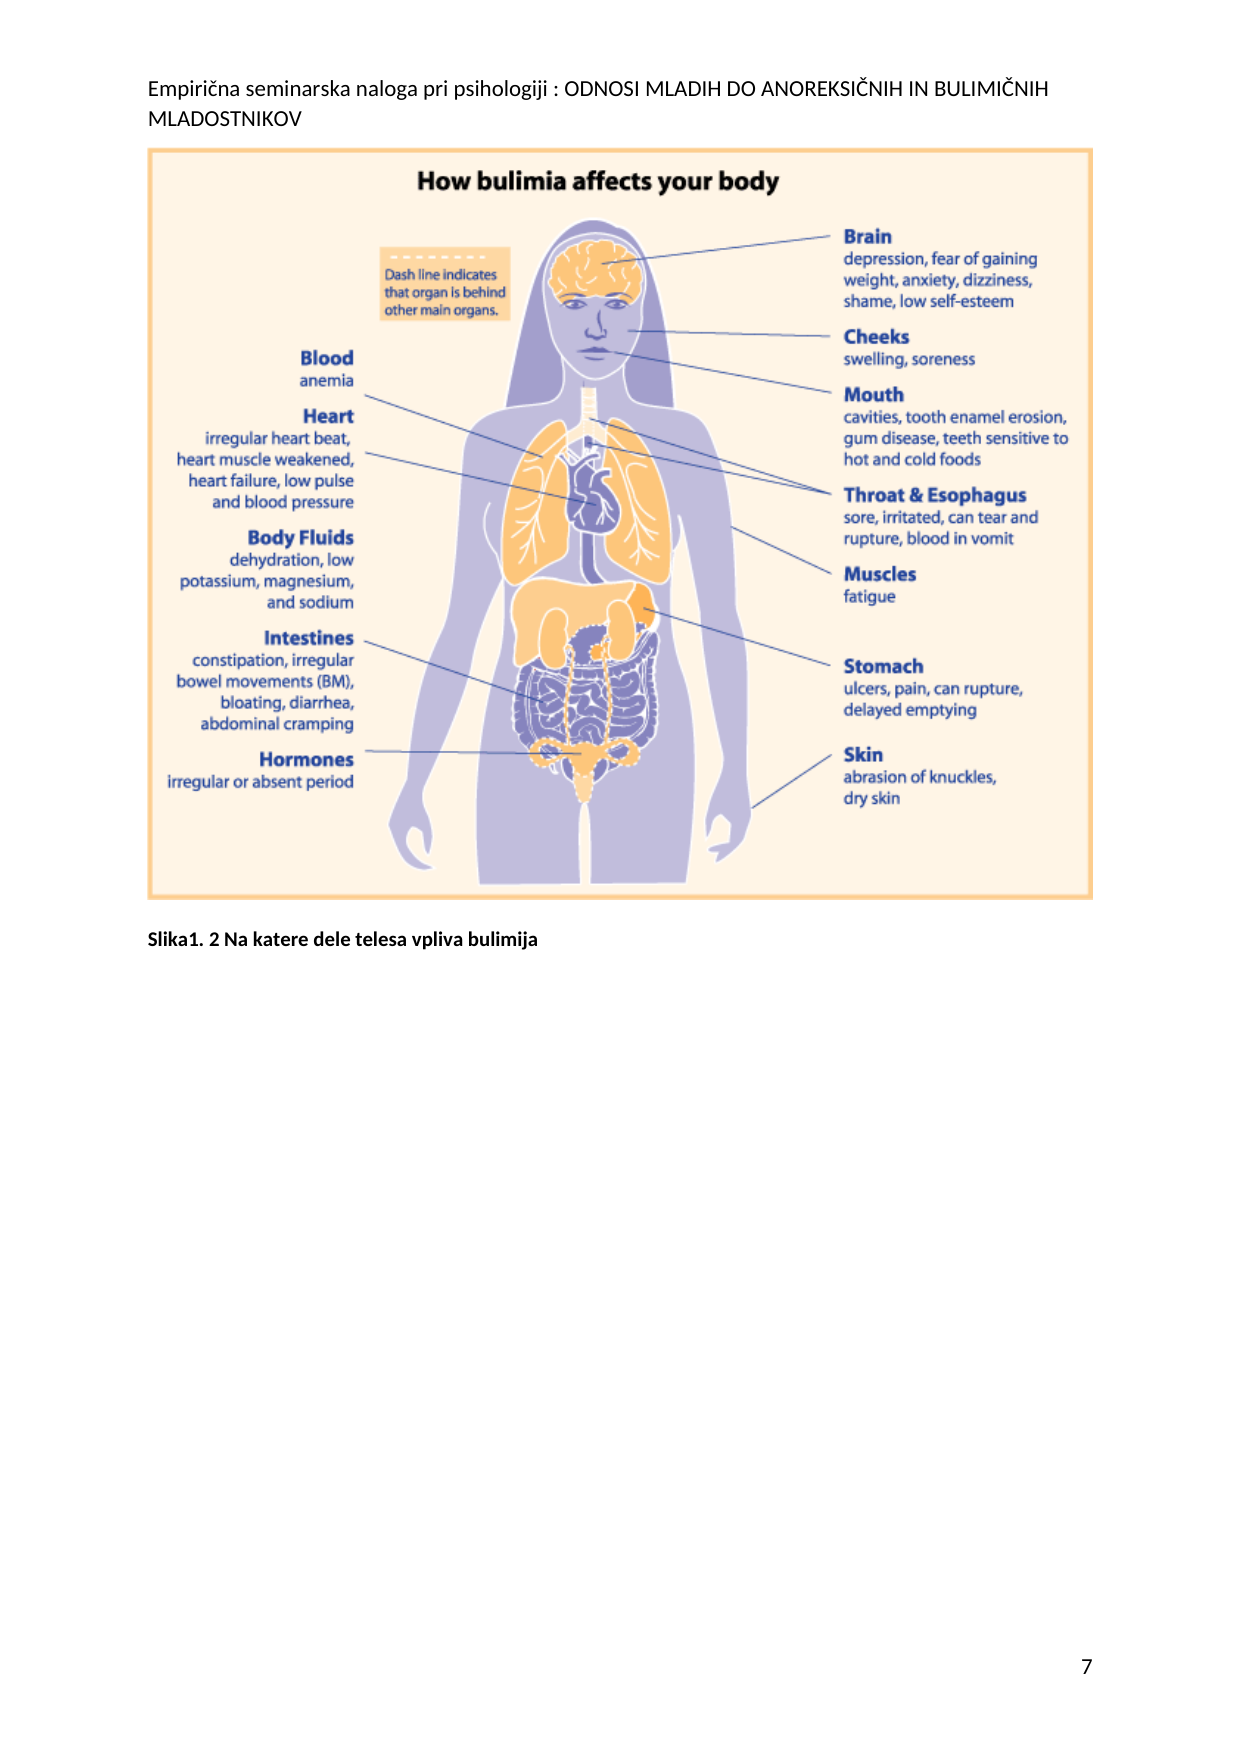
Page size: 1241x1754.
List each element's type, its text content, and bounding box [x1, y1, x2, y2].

picture [147, 147, 1093, 900]
text Slika1. 2 Na katere dele telesa vpliva bulimija [148, 926, 1093, 951]
